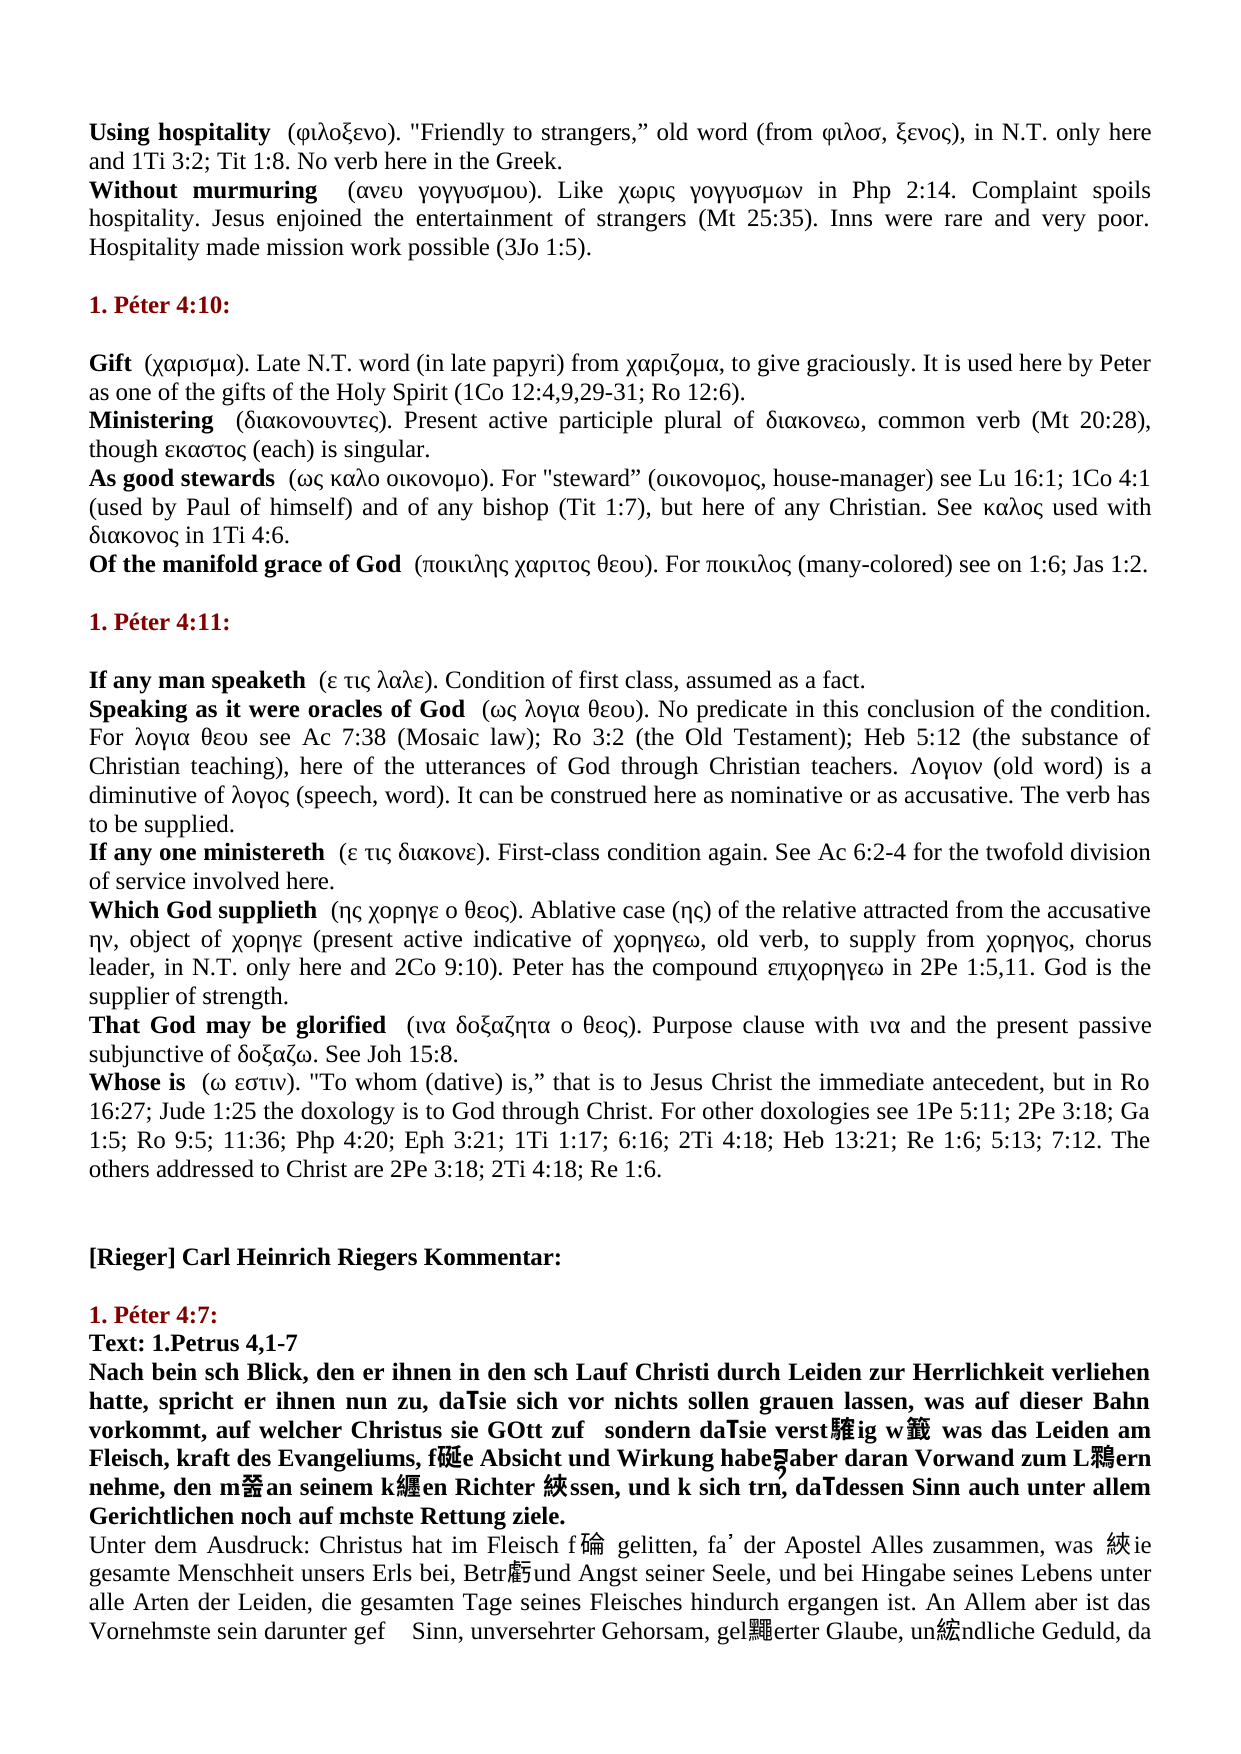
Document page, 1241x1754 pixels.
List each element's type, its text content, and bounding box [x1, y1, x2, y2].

text 1. Péter 4:11: [88, 607, 1152, 636]
text Of the manifold grace of God (ποικιλης χαριτος θεου). For ποικιλος (many-colored) see on 1:6; Jas 1:2. [88, 549, 1152, 578]
text Gift (χαρισμα). Late N.T. word (in late papyri) from χαριζομα, to give graciously. It is used here by Peter as one of the gifts of the Holy Spirit (1Co 12:4,9,29-31; Ro 12:6). [88, 348, 1152, 406]
text If any one ministereth (ε τις διακονε). First-class condition again. See Ac 6:2-4 for the twofold division of service involved here. [88, 837, 1152, 895]
text 1. Péter 4:7: [88, 1300, 1152, 1328]
text Unter dem Ausdruck: Christus hat im Fleisch f碖 gelitten, faߴ der Apostel Alles zusammen, was 綊ie gesamte Menschheit unsers Erls bei, Betr虧und Angst seiner Seele, und bei Hingabe seines Lebens unter alle Arten der Leiden, die gesamten Tage seines Fleisches hindurch ergangen ist. An Allem aber ist das Vornehmste sein darunter gef઒ Sinn, unversehrter Gehorsam, gel䵴erter Glaube, un綋ndliche Geduld, da [88, 1530, 1152, 1645]
text Whose is (ω εστιν). "To whom (dative) is,” that is to Jesus Christ the immediate antecedent, but in Ro 16:27; Jude 1:25 the doxology is to God through Christ. For other doxologies see 1Pe 5:11; 2Pe 3:18; Ga 1:5; Ro 9:5; 11:36; Php 4:20; Eph 3:21; 1Ti 1:17; 6:16; 2Ti 4:18; Heb 13:21; Re 1:6; 5:13; 7:12. The others addressed to Christ are 2Pe 3:18; 2Ti 4:18; Re 1:6. [88, 1067, 1152, 1182]
text Speaking as it were oracles of God (ως λογια θεου). No predicate in this conclusion of the condition. For λογια θεου see Ac 7:38 (Mosaic law); Ro 3:2 (the Old Testament); Heb 5:12 (the substance of Christian teaching), here of the utterances of God through Christian teachers. Λογιον (old word) is a diminutive of λογος (speech, word). It can be construed here as nominative or as accusative. The verb has to be supplied. [88, 694, 1152, 837]
text Without murmuring (ανευ γογγυσμου). Like χωρις γογγυσμων in Php 2:14. Complaint spoils hospitality. Jesus enjoined the entertainment of strangers (Mt 25:35). Inns were rare and very poor. Hospitality made mission work possible (3Jo 1:5). [88, 175, 1152, 261]
text 1. Péter 4:10: [88, 291, 1152, 319]
text Using hospitality (φιλοξενο). "Friendly to strangers,” old word (from φιλοσ, ξενος), in N.T. only here and 1Ti 3:2; Tit 1:8. No verb here in the Greek. [88, 117, 1152, 175]
text As good stewards (ως καλο οικονομο). For "steward” (οικονομος, house-manager) see Lu 16:1; 1Co 4:1 (used by Paul of himself) and of any bishop (Tit 1:7), but here of any Christian. See καλος used with διακονος in 1Ti 4:6. [88, 463, 1152, 549]
text That God may be glorified (ινα δοξαζητα ο θεος). Purpose clause with ινα and the present passive subjunctive of δοξαζω. See Joh 15:8. [88, 1010, 1152, 1067]
text Ministering (διακονουντες). Present active participle plural of διακονεω, common verb (Mt 20:28), though εκαστος (each) is singular. [88, 406, 1152, 463]
text [Rieger] Carl Heinrich Riegers Kommentar: [88, 1242, 1152, 1270]
text Which God supplieth (ης χορηγε ο θεος). Ablative case (ης) of the relative attracted from the accusative ην, object of χορηγε (present active indicative of χορηγεω, old verb, to supply from χορηγος, chorus leader, in N.T. only here and 2Co 9:10). Peter has the compound επιχορηγεω in 2Pe 1:5,11. God is the supplier of strength. [88, 895, 1152, 1010]
text If any man speaketh (ε τις λαλε). Condition of first class, assumed as a fact. [88, 665, 1152, 694]
text Text: 1.Petrus 4,1-7 [88, 1328, 1152, 1357]
text Nach bein sch Blick, den er ihnen in den sch Lauf Christi durch Leiden zur Herrlichkeit verliehen hatte, spricht er ihnen nun zu, daߠsie sich vor nichts sollen grauen lassen, was auf dieser Bahn vorkommt, auf welcher Christus sie GOtt zuf઒sondern daߠsie verst䮤ig w籖 was das Leiden am Fleisch, kraft des Evangeliums, f硟e Absicht und Wirkung habeབྷaber daran Vorwand zum L䳴ern nehme, den m쭖an seinem k纒en Richter 綊ssen, und k sich trn, daߠdessen Sinn auch unter allem Gerichtlichen noch auf mchste Rettung ziele. [88, 1357, 1152, 1530]
